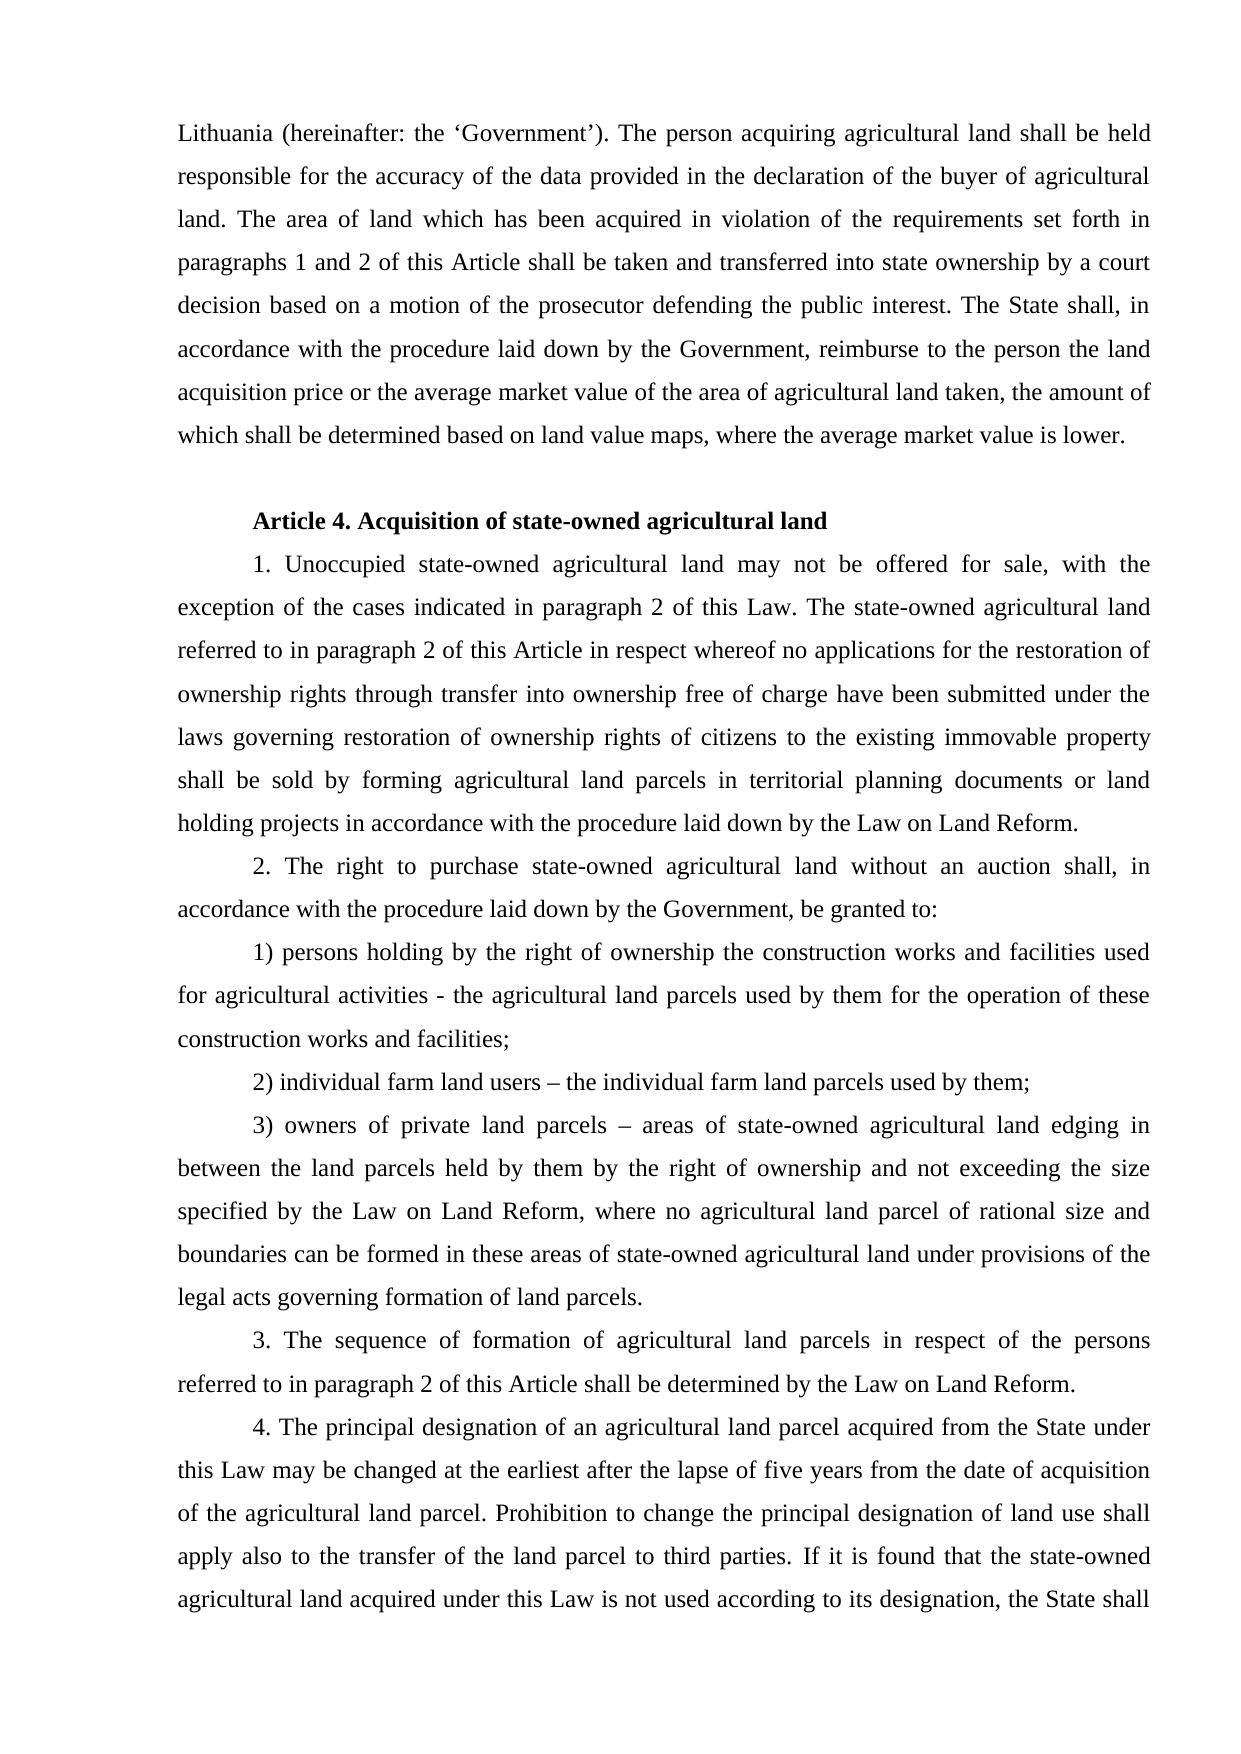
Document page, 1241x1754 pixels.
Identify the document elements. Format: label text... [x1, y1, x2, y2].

text 4. The principal designation of an agricultural land parcel acquired from the State under this Law may be changed at the earliest after the lapse of five years from the date of acquisition of the agricultural land parcel. Prohibition to change the principal designation of land use shall apply also to the transfer of the land parcel to third parties. If it is found that the state-owned agricultural land acquired under this Law is not used according to its designation, the State shall [177, 1412, 1152, 1613]
text 2) individual farm land users – the individual farm land parcels used by them; [177, 1067, 1152, 1096]
text 2. The right to purchase state-owned agricultural land without an auction shall, in accordance with the procedure laid down by the Government, be granted to: [177, 851, 1152, 923]
text Lithuania (hereinafter: the ‘Government’). The person acquiring agricultural land shall be held responsible for the accuracy of the data provided in the declaration of the buyer of agricultural land. The area of land which has been acquired in violation of the requirements set forth in paragraphs 1 and 2 of this Article shall be taken and transferred into state ownership by a court decision based on a motion of the prosecutor defending the public interest. The State shall, in accordance with the procedure laid down by the Government, reimburse to the person the land acquisition price or the average market value of the area of agricultural land taken, the amount of which shall be determined based on land value maps, where the average market value is lower. [177, 118, 1152, 449]
text 3) owners of private land parcels – areas of state-owned agricultural land edging in between the land parcels held by them by the right of ownership and not exceeding the size specified by the Law on Land Reform, where no agricultural land parcel of rational size and boundaries can be formed in these areas of state-owned agricultural land under provisions of the legal acts governing formation of land parcels. [177, 1110, 1152, 1311]
text Article 4. Acquisition of state-owned agricultural land [177, 506, 1152, 535]
text 1) persons holding by the right of ownership the construction works and facilities used for agricultural activities - the agricultural land parcels used by them for the operation of these construction works and facilities; [177, 937, 1152, 1052]
text 3. The sequence of formation of agricultural land parcels in respect of the persons referred to in paragraph 2 of this Article shall be determined by the Law on Land Reform. [177, 1326, 1152, 1397]
text 1. Unoccupied state-owned agricultural land may not be offered for sale, with the exception of the cases indicated in paragraph 2 of this Law. The state-owned agricultural land referred to in paragraph 2 of this Article in respect whereof no applications for the restoration of ownership rights through transfer into ownership free of charge have been submitted under the laws governing restoration of ownership rights of citizens to the existing immovable property shall be sold by forming agricultural land parcels in territorial planning documents or land holding projects in accordance with the procedure laid down by the Law on Land Reform. [177, 549, 1152, 837]
